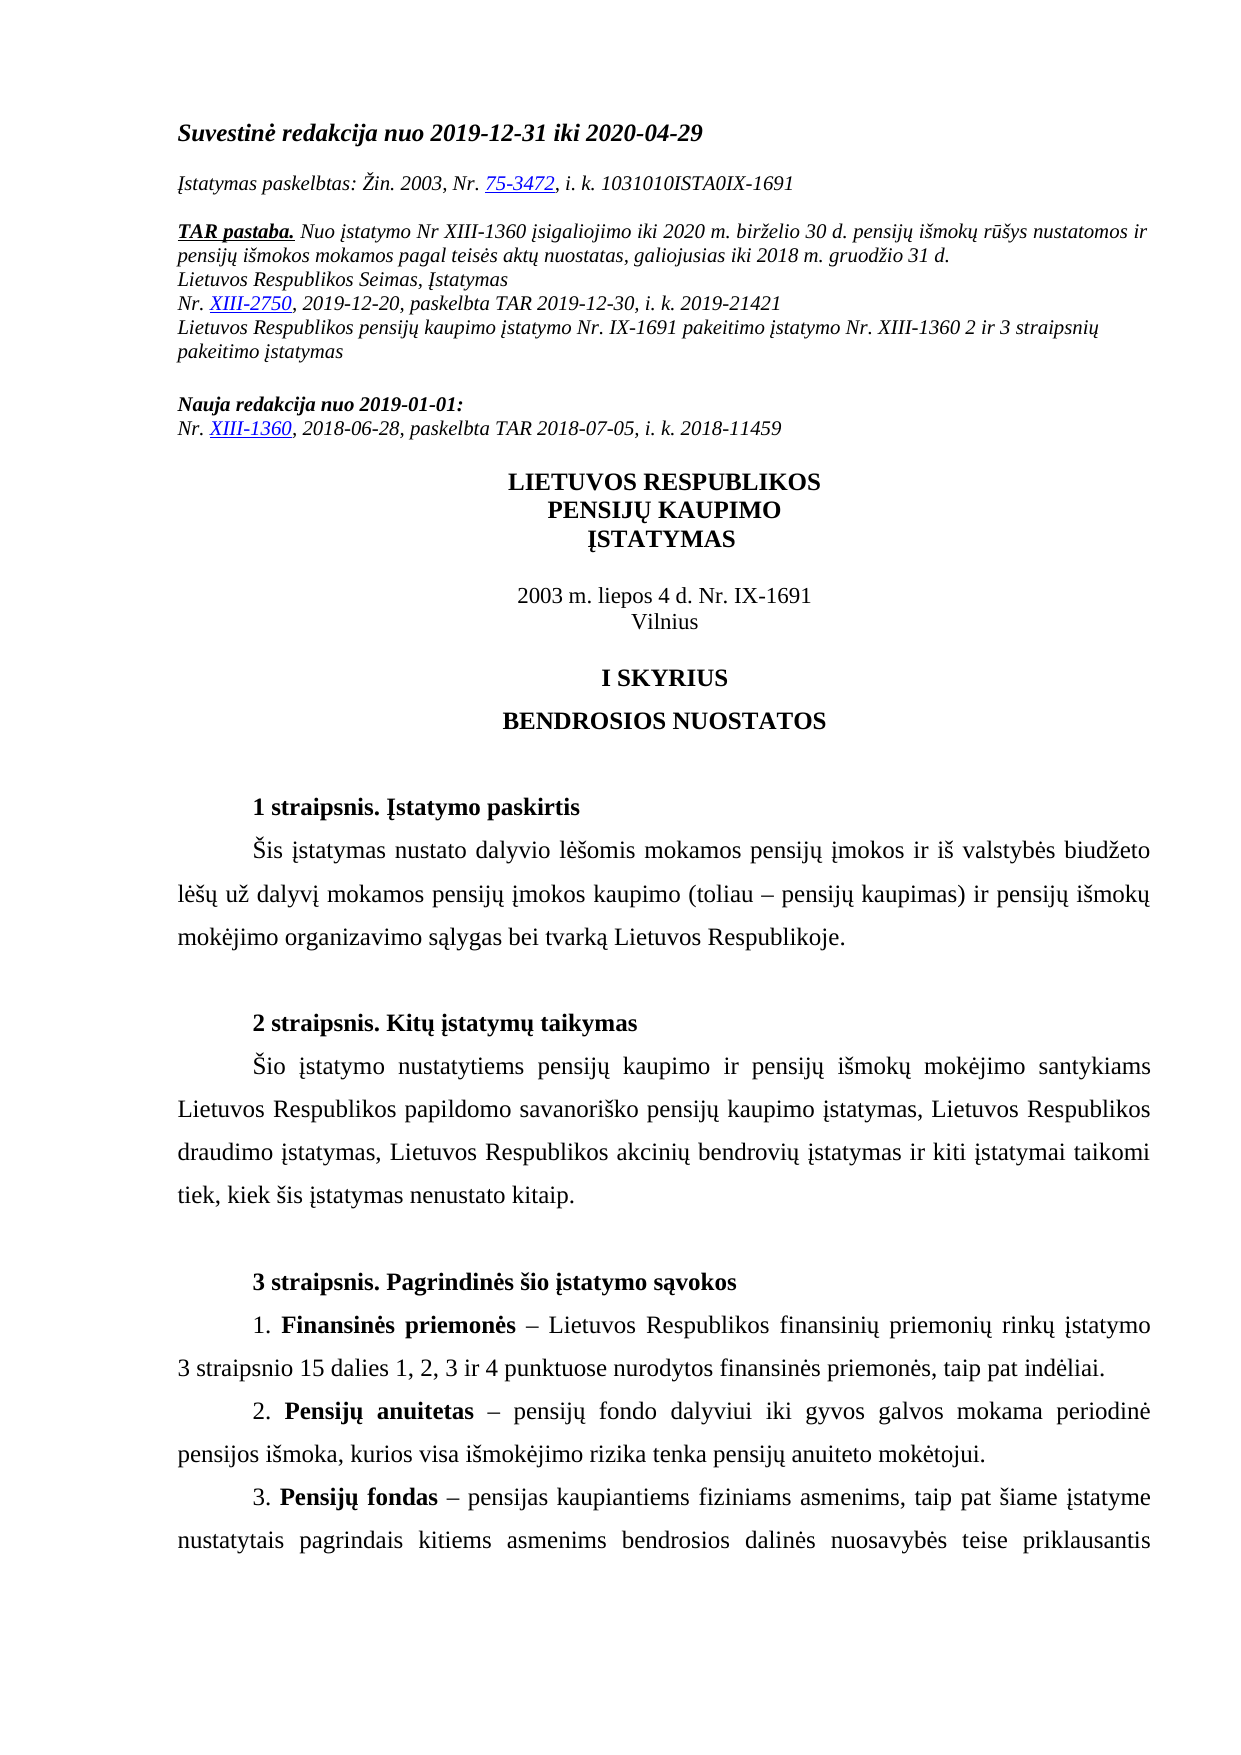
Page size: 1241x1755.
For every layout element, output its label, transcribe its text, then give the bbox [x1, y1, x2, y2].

text Šis įstatymas nustato dalyvio lėšomis mokamos pensijų įmokos ir iš valstybės biudžeto lėšų už dalyvį mokamos pensijų įmokos kaupimo (toliau – pensijų kaupimas) ir pensijų išmokų mokėjimo organizavimo sąlygas bei tvarką Lietuvos Respublikoje. [177, 836, 1152, 951]
text Nr. XIII-2750, 2019-12-20, paskelbta TAR 2019-12-30, i. k. 2019-21421 [177, 291, 1152, 315]
text 1. Finansinės priemonės – Lietuvos Respublikos finansinių priemonių rinkų įstatymo 3 straipsnio 15 dalies 1, 2, 3 ir 4 punktuose nurodytos finansinės priemonės, taip pat indėliai. [177, 1310, 1152, 1382]
text I SKYRIUS [177, 663, 1152, 692]
text Suvestinė redakcija nuo 2019-12-31 iki 2020-04-29 [177, 118, 1152, 147]
text Šio įstatymo nustatytiems pensijų kaupimo ir pensijų išmokų mokėjimo santykiams Lietuvos Respublikos papildomo savanoriško pensijų kaupimo įstatymas, Lietuvos Respublikos draudimo įstatymas, Lietuvos Respublikos akcinių bendrovių įstatymas ir kiti įstatymai taikomi tiek, kiek šis įstatymas nenustato kitaip. [177, 1051, 1152, 1209]
text Lietuvos Respublikos Seimas, Įstatymas [177, 267, 1152, 291]
text 2 straipsnis. Kitų įstatymų taikymas [177, 1008, 1152, 1037]
text 3 straipsnis. Pagrindinės šio įstatymo sąvokos [177, 1267, 1152, 1296]
text 1 straipsnis. Įstatymo paskirtis [177, 792, 1152, 821]
text Nauja redakcija nuo 2019-01-01: [177, 392, 1152, 416]
text Lietuvos Respublikos pensijų kaupimo įstatymo Nr. IX-1691 pakeitimo įstatymo Nr. XIII-1360 2 ir 3 straipsnių pakeitimo įstatymas [177, 315, 1152, 363]
text Įstatymas paskelbtas: Žin. 2003, Nr. 75-3472, i. k. 1031010ISTA0IX-1691 [177, 171, 1152, 195]
text 2. Pensijų anuitetas – pensijų fondo dalyviui iki gyvos galvos mokama periodinė pensijos išmoka, kurios visa išmokėjimo rizika tenka pensijų anuiteto mokėtojui. [177, 1396, 1152, 1468]
text Vilnius [177, 608, 1152, 634]
text LIETUVOS RESPUBLIKOS PENSIJŲ KAUPIMO ĮSTATYMAS [177, 467, 1152, 553]
text 2003 m. liepos 4 d. Nr. IX-1691 [177, 582, 1152, 608]
text Nr. XIII-1360, 2018-06-28, paskelbta TAR 2018-07-05, i. k. 2018-11459 [177, 416, 1152, 440]
text BENDROSIOS NUOSTATOS [177, 706, 1152, 735]
text TAR pastaba. Nuo įstatymo Nr XIII-1360 įsigaliojimo iki 2020 m. birželio 30 d. pensijų išmokų rūšys nustatomos ir pensijų išmokos mokamos pagal teisės aktų nuostatas, galiojusias iki 2018 m. gruodžio 31 d. [177, 219, 1152, 267]
text 3. Pensijų fondas – pensijas kaupiantiems fiziniams asmenims, taip pat šiame įstatyme nustatytais pagrindais kitiems asmenims bendrosios dalinės nuosavybės teise priklausantis [177, 1482, 1152, 1554]
